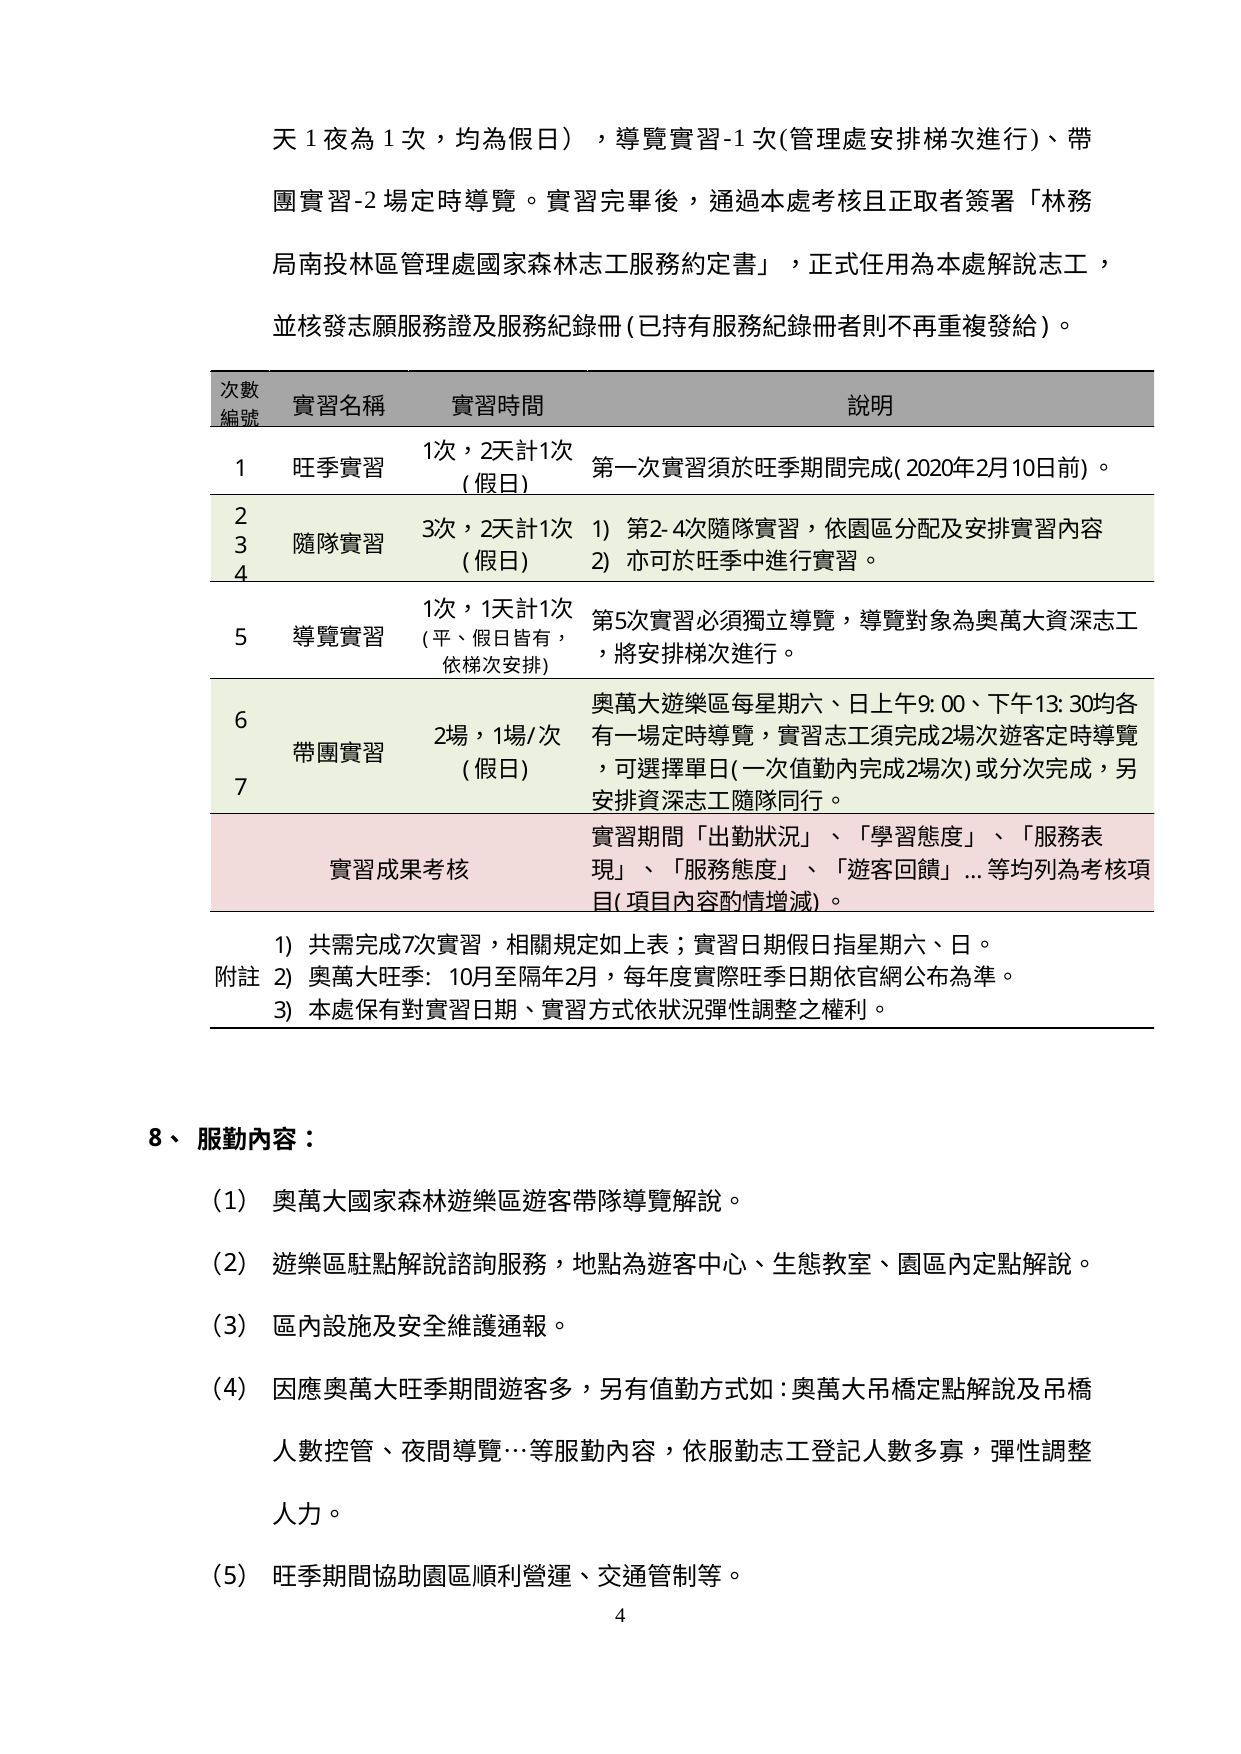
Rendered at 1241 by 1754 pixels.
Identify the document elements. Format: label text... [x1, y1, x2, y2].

list 區內設施及安全維護通報。 [198, 1283, 1092, 1346]
list 旺季期間協助園區順利營運、交通管制等。 [198, 1533, 1092, 1596]
list 遊樂區駐點解說諮詢服務，地點為遊客中心、生態教室、園區內定點解說。 [198, 1221, 1092, 1283]
list 服勤內容： [148, 1096, 1092, 1158]
text (三) 實地見習：實習內容分為兩部分，須於109年9月30日前內完成7次實習(實際日期依本處公告)，詳細實習內容如下表，實習期間不計列服勤時數，不支給服勤津貼。旺季實習-1次、隨隊見習-3次（上述以2天1夜為1次，均為假日），導覽實習-1次(管理處安排梯次進行)、帶團實習-2場定時導覽。實習完畢後，通過本處考核且正取者簽署「林務局南投林區管理處國家森林志工服務約定書」，正式任用為本處解說志工，並核發志願服務證及服務紀錄冊(已持有服務紀錄冊者則不再重複發給)。 [210, 96, 1092, 346]
list 因應奧萬大旺季期間遊客多，另有值勤方式如:奧萬大吊橋定點解說及吊橋人數控管、夜間導覽…等服勤內容，依服勤志工登記人數多寡，彈性調整人力。 [198, 1346, 1092, 1533]
list 奧萬大國家森林遊樂區遊客帶隊導覽解說。 [198, 1158, 1092, 1221]
